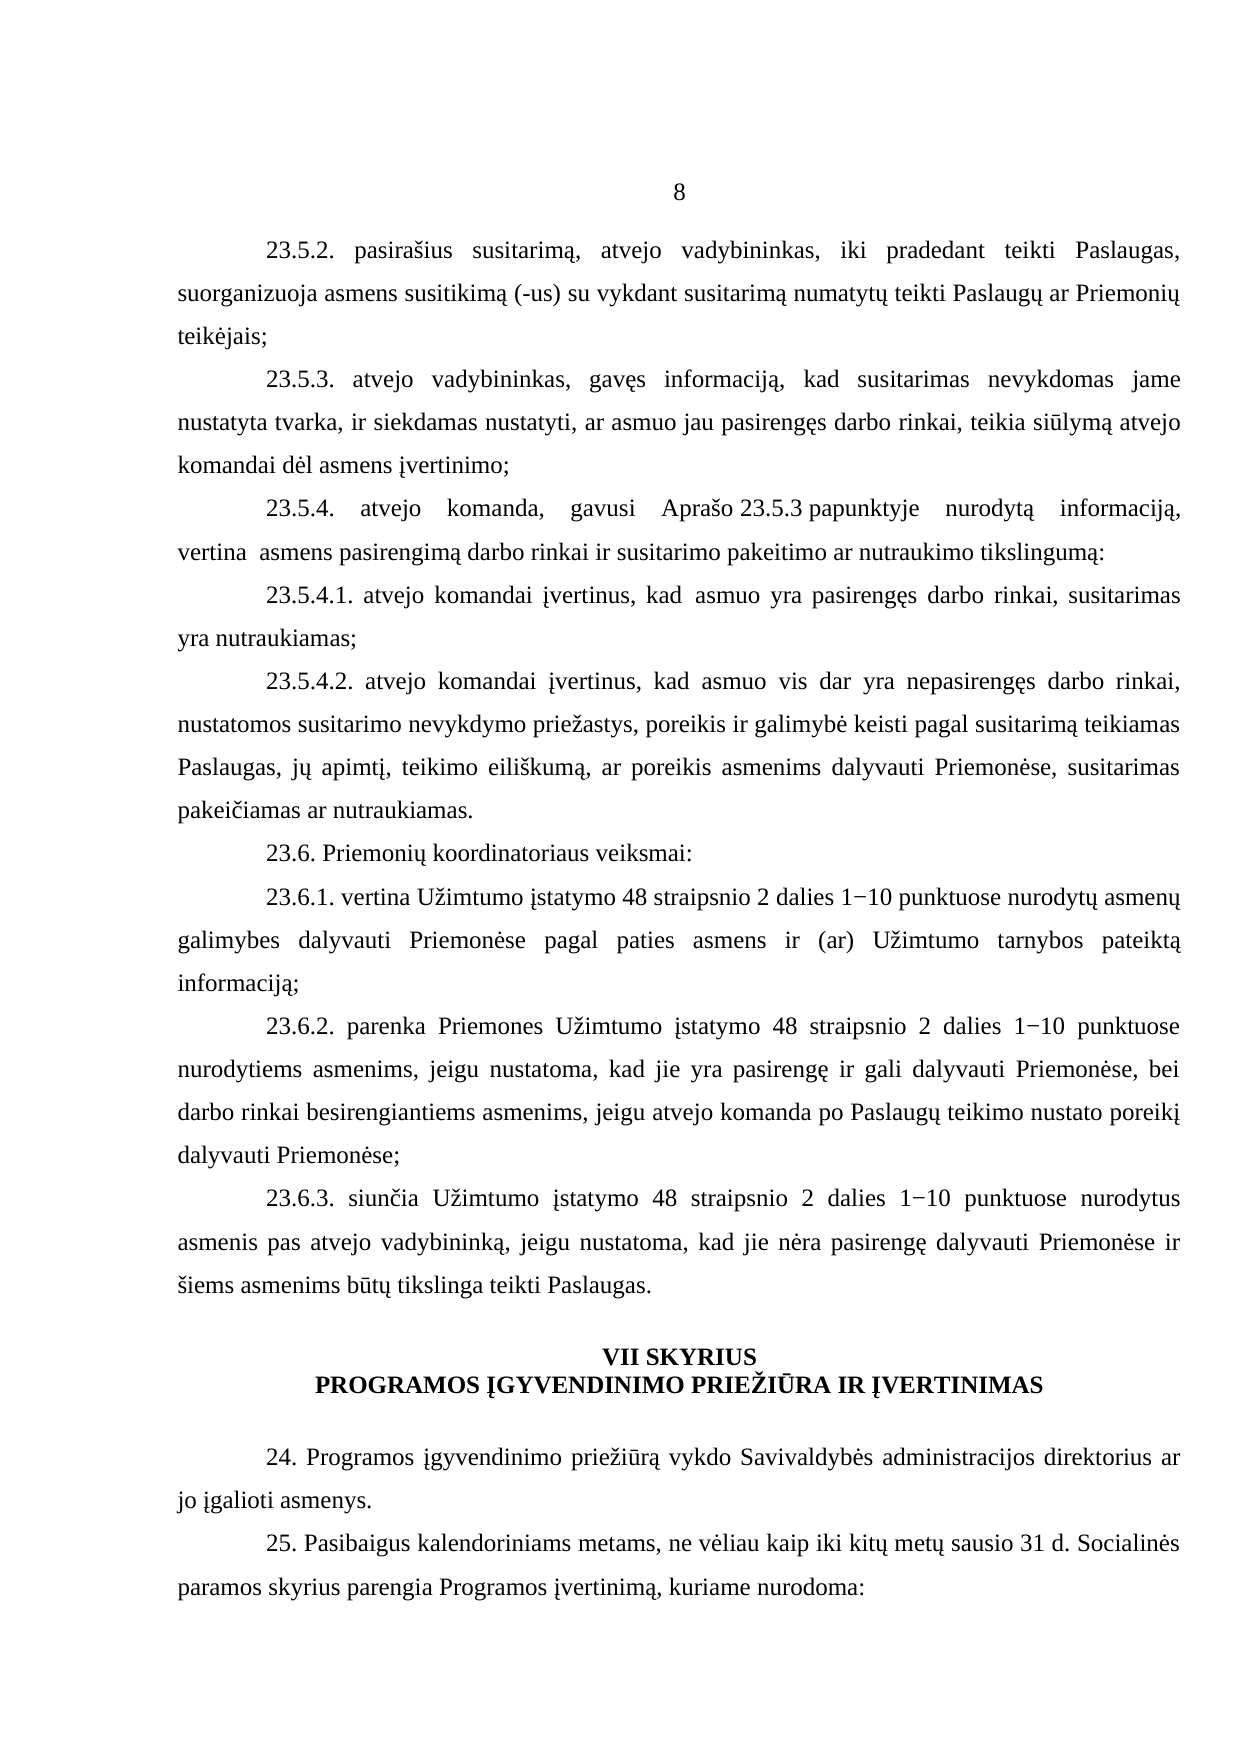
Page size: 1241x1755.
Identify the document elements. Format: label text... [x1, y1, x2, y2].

text PROGRAMOS ĮGYVENDINIMO PRIEŽIŪRA IR ĮVERTINIMAS [177, 1370, 1181, 1399]
text 23.6.3. siunčia Užimtumo įstatymo 48 straipsnio 2 dalies 1−10 punktuose nurodytus asmenis pas atvejo vadybininką, jeigu nustatoma, kad jie nėra pasirengę dalyvauti Priemonėse ir šiems asmenims būtų tikslinga teikti Paslaugas. [177, 1183, 1181, 1298]
text VII SKYRIUS [177, 1342, 1181, 1370]
text 23.5.2. pasirašius susitarimą, atvejo vadybininkas, iki pradedant teikti Paslaugas, suorganizuoja asmens susitikimą (-us) su vykdant susitarimą numatytų teikti Paslaugų ar Priemonių teikėjais; [177, 235, 1181, 350]
text 23.5.4.1. atvejo komandai įvertinus, kad asmuo yra pasirengęs darbo rinkai, susitarimas yra nutraukiamas; [177, 580, 1181, 652]
text 23.5.4.2. atvejo komandai įvertinus, kad asmuo vis dar yra nepasirengęs darbo rinkai, nustatomos susitarimo nevykdymo priežastys, poreikis ir galimybė keisti pagal susitarimą teikiamas Paslaugas, jų apimtį, teikimo eiliškumą, ar poreikis asmenims dalyvauti Priemonėse, susitarimas pakeičiamas ar nutraukiamas. [177, 666, 1181, 824]
text 24. Programos įgyvendinimo priežiūrą vykdo Savivaldybės administracijos direktorius ar jo įgalioti asmenys. [177, 1442, 1181, 1514]
text 23.6. Priemonių koordinatoriaus veiksmai: [177, 838, 1181, 867]
text 23.6.1. vertina Užimtumo įstatymo 48 straipsnio 2 dalies 1−10 punktuose nurodytų asmenų galimybes dalyvauti Priemonėse pagal paties asmens ir (ar) Užimtumo tarnybos pateiktą informaciją; [177, 882, 1181, 997]
text 23.6.2. parenka Priemones Užimtumo įstatymo 48 straipsnio 2 dalies 1−10 punktuose nurodytiems asmenims, jeigu nustatoma, kad jie yra pasirengę ir gali dalyvauti Priemonėse, bei darbo rinkai besirengiantiems asmenims, jeigu atvejo komanda po Paslaugų teikimo nustato poreikį dalyvauti Priemonėse; [177, 1011, 1181, 1169]
text 23.5.4. atvejo komanda, gavusi Aprašo 23.5.3 papunktyje nurodytą informaciją, vertina asmens pasirengimą darbo rinkai ir susitarimo pakeitimo ar nutraukimo tikslingumą: [177, 493, 1181, 565]
text 25. Pasibaigus kalendoriniams metams, ne vėliau kaip iki kitų metų sausio 31 d. Socialinės paramos skyrius parengia Programos įvertinimą, kuriame nurodoma: [177, 1528, 1181, 1600]
text 23.5.3. atvejo vadybininkas, gavęs informaciją, kad susitarimas nevykdomas jame nustatyta tvarka, ir siekdamas nustatyti, ar asmuo jau pasirengęs darbo rinkai, teikia siūlymą atvejo komandai dėl asmens įvertinimo; [177, 364, 1181, 479]
